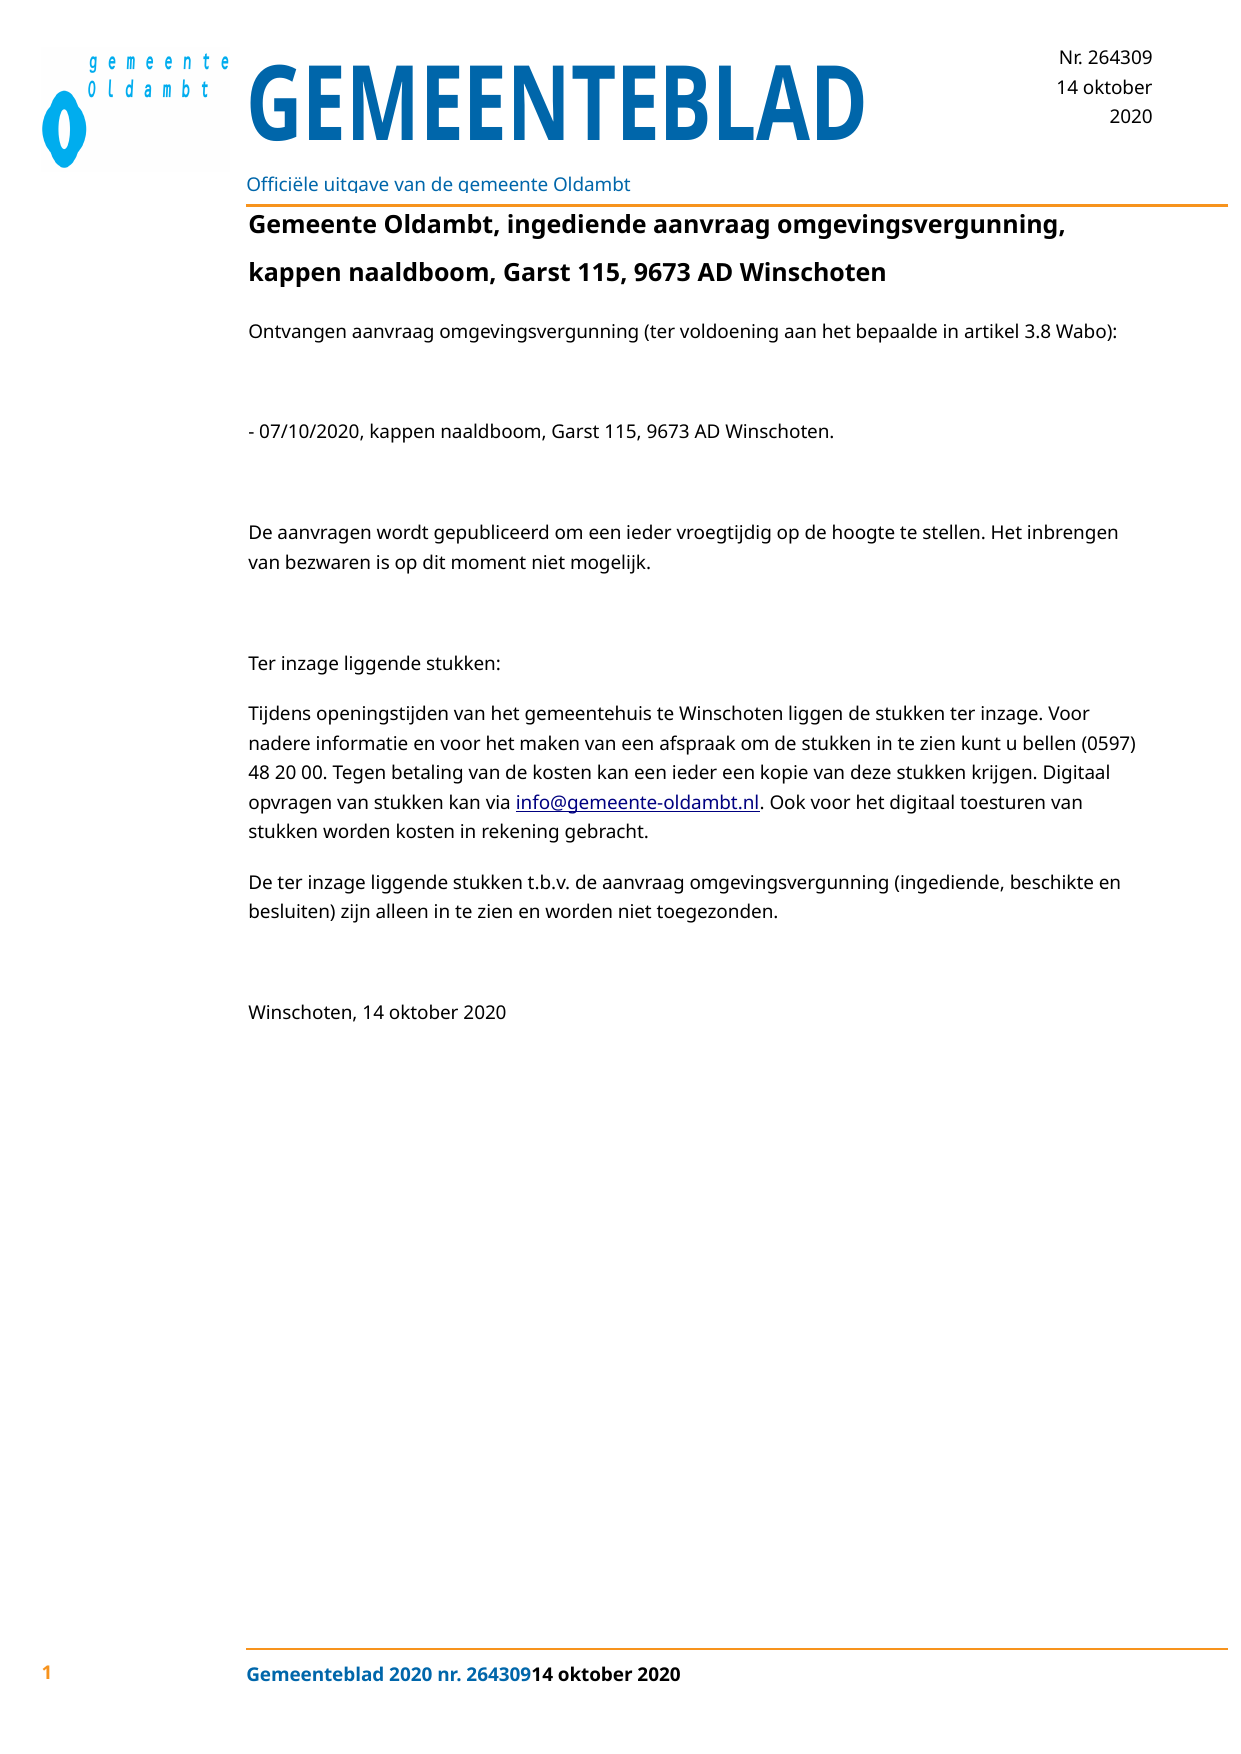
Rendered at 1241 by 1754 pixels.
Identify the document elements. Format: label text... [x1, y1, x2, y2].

text Tijdens openingstijden van het gemeentehuis te Winschoten liggen de stukken ter inzage. Voor nadere informatie en voor het maken van een afspraak om de stukken in te zien kunt u bellen (0597) 48 20 00. Tegen betaling van de kosten kan een ieder een kopie van deze stukken krijgen. Digitaal opvragen van stukken kan via info@gemeente-oldambt.nl. Ook voor het digitaal toesturen van stukken worden kosten in rekening gebracht. [248, 700, 1152, 844]
text Gemeente Oldambt, ingediende aanvraag omgevingsvergunning, kappen naaldboom, Garst 115, 9673 AD Winschoten [248, 207, 1152, 288]
text Winschoten, 14 oktober 2020 [248, 999, 1152, 1025]
text Ontvangen aanvraag omgevingsvergunning (ter voldoening aan het bepaalde in artikel 3.8 Wabo): [248, 318, 1152, 344]
picture [41, 47, 231, 172]
text Ter inzage liggende stukken: [248, 650, 1152, 676]
text De ter inzage liggende stukken t.b.v. de aanvraag omgevingsvergunning (ingediende, beschikte en besluiten) zijn alleen in te zien en worden niet toegezonden. [248, 869, 1152, 924]
text De aanvragen wordt gepubliceerd om een ieder vroegtijdig op de hoogte te stellen. Het inbrengen van bezwaren is op dit moment niet mogelijk. [248, 519, 1152, 575]
text - 07/10/2020, kappen naaldboom, Garst 115, 9673 AD Winschoten. [248, 419, 1152, 444]
